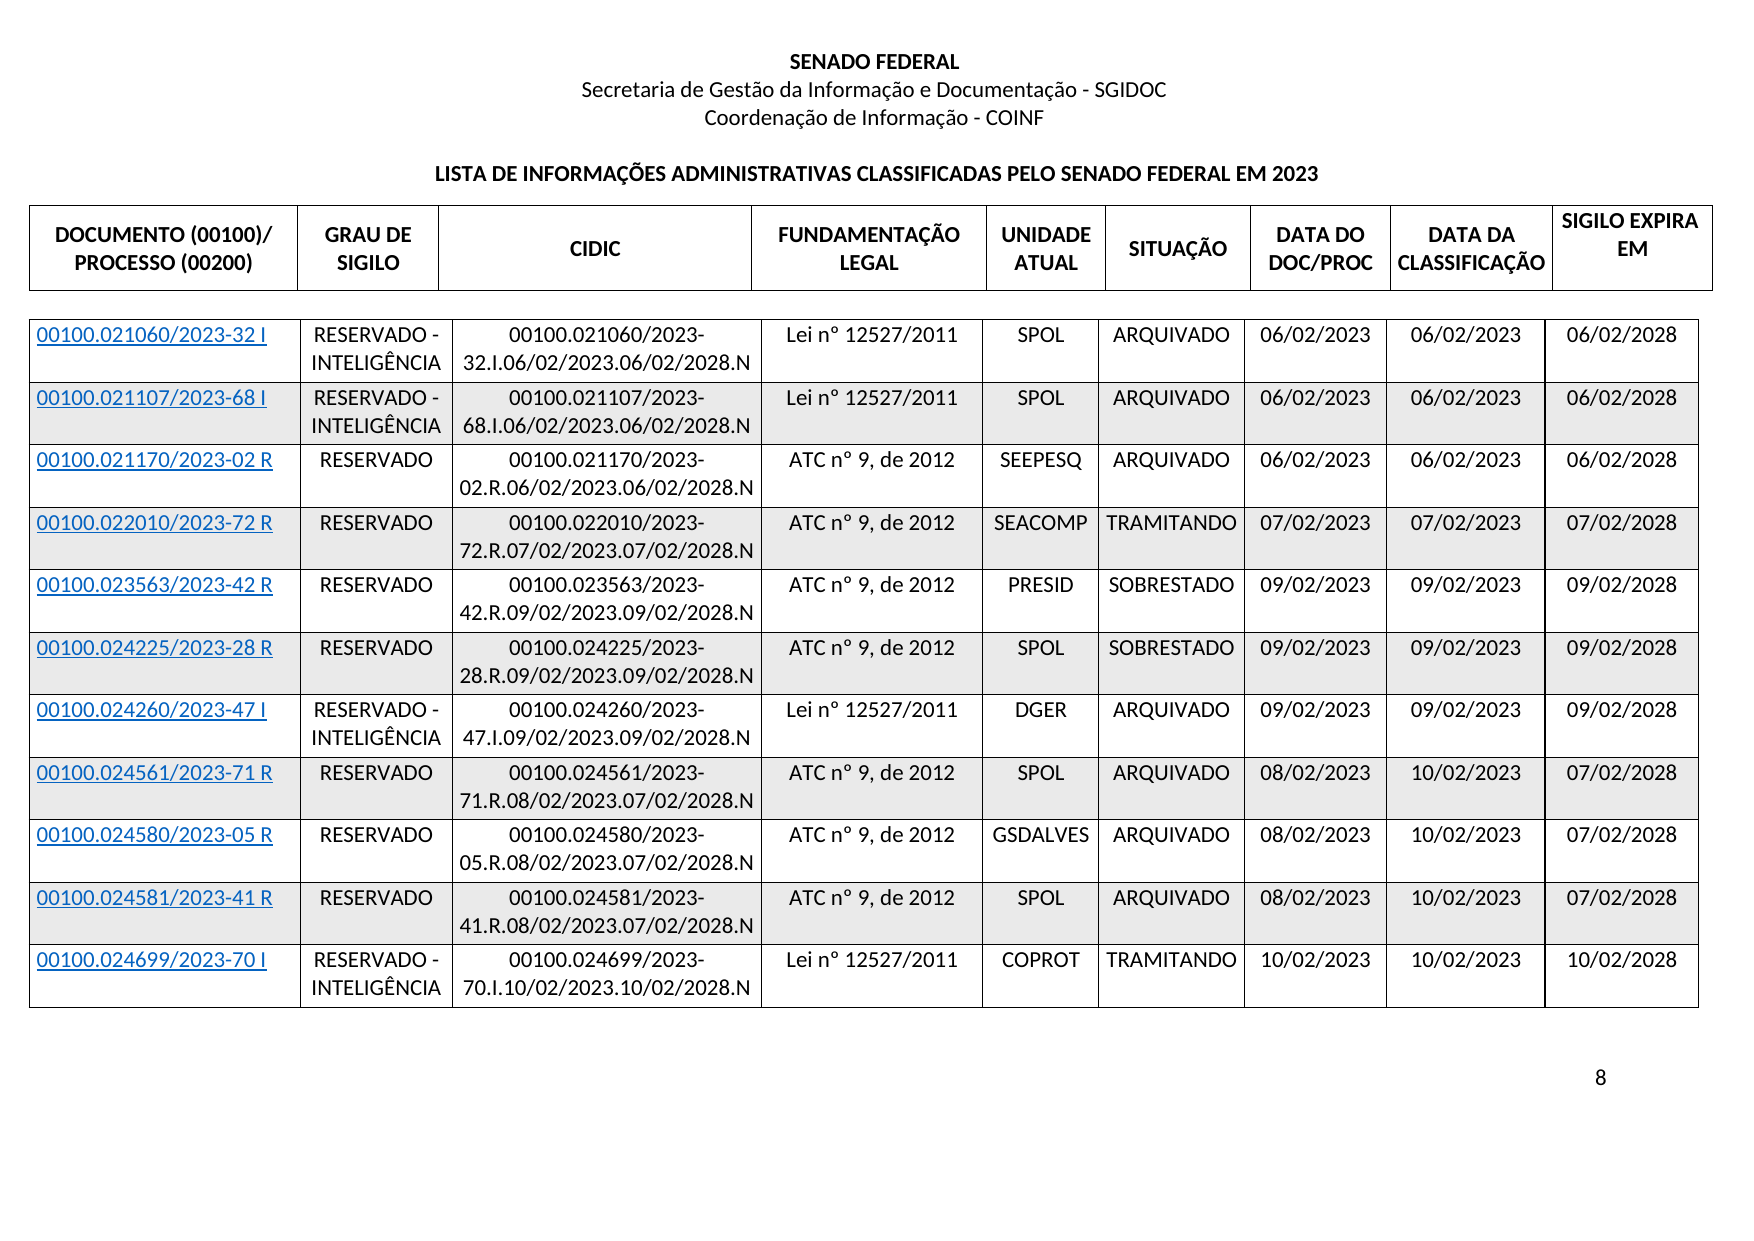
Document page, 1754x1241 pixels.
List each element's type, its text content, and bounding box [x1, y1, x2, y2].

table_cell 07/02/2028 [1546, 508, 1698, 569]
table_cell 07/02/2023 [1387, 508, 1544, 569]
table_cell 00100.023563/2023-42 R [30, 570, 300, 632]
table_cell 00100.022010/2023-72 R [30, 508, 300, 569]
table_cell ARQUIVADO [1099, 883, 1244, 944]
table_cell [1699, 632, 1713, 694]
table_cell 09/02/2028 [1546, 695, 1698, 757]
table_cell [1699, 757, 1713, 819]
table_cell 07/02/2028 [1546, 758, 1698, 819]
table_cell 00100.024699/2023-70.I.10/02/2023.10/02/2028.N [453, 945, 761, 1007]
table_cell 08/02/2023 [1245, 758, 1386, 819]
table_cell [1699, 569, 1713, 632]
table_cell 10/02/2023 [1245, 945, 1386, 1007]
table_cell 10/02/2023 [1387, 883, 1544, 944]
table_cell 06/02/2028 [1546, 445, 1698, 507]
table_cell ARQUIVADO [1099, 820, 1244, 882]
table_cell [1699, 819, 1713, 882]
table_cell 00100.024561/2023-71.R.08/02/2023.07/02/2028.N [453, 758, 761, 819]
table_cell 06/02/2023 [1387, 445, 1544, 507]
table_cell Lei nº 12527/2011 [762, 695, 982, 757]
table_cell 00100.024580/2023-05.R.08/02/2023.07/02/2028.N [453, 820, 761, 882]
table_cell [1699, 507, 1713, 569]
table_cell SPOL [983, 383, 1098, 444]
table_cell 06/02/2023 [1245, 445, 1386, 507]
table_cell 00100.021170/2023-02 R [30, 445, 300, 507]
table_cell ARQUIVADO [1099, 695, 1244, 757]
table_cell 10/02/2023 [1387, 820, 1544, 882]
table_cell RESERVADO [301, 758, 452, 819]
table_cell 09/02/2023 [1245, 570, 1386, 632]
table_cell ATC nº 9, de 2012 [762, 508, 982, 569]
table_cell RESERVADO - INTELIGÊNCIA [301, 695, 452, 757]
table_cell Lei nº 12527/2011 [762, 945, 982, 1007]
table_cell GSDALVES [983, 820, 1098, 882]
table_cell ATC nº 9, de 2012 [762, 883, 982, 944]
table_cell 06/02/2023 [1387, 383, 1544, 444]
table_cell 09/02/2028 [1546, 570, 1698, 632]
table_cell PRESID [983, 570, 1098, 632]
table_cell 00100.024581/2023-41 R [30, 883, 300, 944]
table_cell ARQUIVADO [1099, 320, 1244, 382]
table_cell 08/02/2023 [1245, 883, 1386, 944]
table_cell 09/02/2023 [1245, 695, 1386, 757]
table_cell 06/02/2023 [1245, 383, 1386, 444]
table_cell 00100.024260/2023-47.I.09/02/2023.09/02/2028.N [453, 695, 761, 757]
table_cell 00100.024260/2023-47 I [30, 695, 300, 757]
table_cell 00100.021170/2023-02.R.06/02/2023.06/02/2028.N [453, 445, 761, 507]
table_cell ATC nº 9, de 2012 [762, 445, 982, 507]
table_cell 09/02/2023 [1387, 695, 1544, 757]
table_cell 06/02/2023 [1387, 320, 1544, 382]
table_cell RESERVADO - INTELIGÊNCIA [301, 945, 452, 1007]
table_cell ATC nº 9, de 2012 [762, 758, 982, 819]
table_cell 00100.021107/2023-68.I.06/02/2023.06/02/2028.N [453, 383, 761, 444]
table_cell 09/02/2028 [1546, 633, 1698, 694]
table_cell 10/02/2028 [1546, 945, 1698, 1007]
table_cell RESERVADO - INTELIGÊNCIA [301, 320, 452, 382]
table_cell [1699, 944, 1713, 1007]
table_cell ARQUIVADO [1099, 758, 1244, 819]
table_cell RESERVADO [301, 633, 452, 694]
table_cell 06/02/2028 [1546, 383, 1698, 444]
table_cell [1699, 882, 1713, 944]
table_cell 10/02/2023 [1387, 945, 1544, 1007]
table_cell 10/02/2023 [1387, 758, 1544, 819]
table_cell [1699, 694, 1713, 757]
table_cell SPOL [983, 320, 1098, 382]
table_cell RESERVADO - INTELIGÊNCIA [301, 383, 452, 444]
table_cell [1699, 319, 1713, 382]
table_cell 09/02/2023 [1245, 633, 1386, 694]
table_cell ARQUIVADO [1099, 445, 1244, 507]
table_cell SPOL [983, 758, 1098, 819]
table_cell RESERVADO [301, 570, 452, 632]
table_cell 00100.024561/2023-71 R [30, 758, 300, 819]
table_cell [1699, 382, 1713, 444]
table_cell Lei nº 12527/2011 [762, 320, 982, 382]
table_cell 00100.021060/2023-32.I.06/02/2023.06/02/2028.N [453, 320, 761, 382]
table_cell COPROT [983, 945, 1098, 1007]
table_cell DGER [983, 695, 1098, 757]
table_cell 00100.022010/2023-72.R.07/02/2023.07/02/2028.N [453, 508, 761, 569]
table_cell SOBRESTADO [1099, 570, 1244, 632]
table_cell 09/02/2023 [1387, 633, 1544, 694]
table_cell RESERVADO [301, 445, 452, 507]
table_cell 08/02/2023 [1245, 820, 1386, 882]
table_cell TRAMITANDO [1099, 945, 1244, 1007]
table_cell SEACOMP [983, 508, 1098, 569]
table_cell ATC nº 9, de 2012 [762, 570, 982, 632]
table_cell 00100.024225/2023-28.R.09/02/2023.09/02/2028.N [453, 633, 761, 694]
table_cell SOBRESTADO [1099, 633, 1244, 694]
table_cell 09/02/2023 [1387, 570, 1544, 632]
table_cell ATC nº 9, de 2012 [762, 820, 982, 882]
table_cell ATC nº 9, de 2012 [762, 633, 982, 694]
table_cell SPOL [983, 633, 1098, 694]
table_cell 00100.023563/2023-42.R.09/02/2023.09/02/2028.N [453, 570, 761, 632]
table_cell Lei nº 12527/2011 [762, 383, 982, 444]
table_cell RESERVADO [301, 883, 452, 944]
table_cell 00100.024225/2023-28 R [30, 633, 300, 694]
table_cell 07/02/2028 [1546, 820, 1698, 882]
table_cell 07/02/2028 [1546, 883, 1698, 944]
table_cell 07/02/2023 [1245, 508, 1386, 569]
table_cell 00100.021060/2023-32 I [30, 320, 300, 382]
table_cell RESERVADO [301, 508, 452, 569]
table_cell RESERVADO [301, 820, 452, 882]
table_cell TRAMITANDO [1099, 508, 1244, 569]
table_cell 00100.024580/2023-05 R [30, 820, 300, 882]
table_cell 00100.021107/2023-68 I [30, 383, 300, 444]
table_cell SEEPESQ [983, 445, 1098, 507]
table_cell 00100.024699/2023-70 I [30, 945, 300, 1007]
table_cell 06/02/2028 [1546, 320, 1698, 382]
table_cell [1699, 444, 1713, 507]
table_cell 06/02/2023 [1245, 320, 1386, 382]
table_cell 00100.024581/2023-41.R.08/02/2023.07/02/2028.N [453, 883, 761, 944]
table_cell SPOL [983, 883, 1098, 944]
table_cell ARQUIVADO [1099, 383, 1244, 444]
